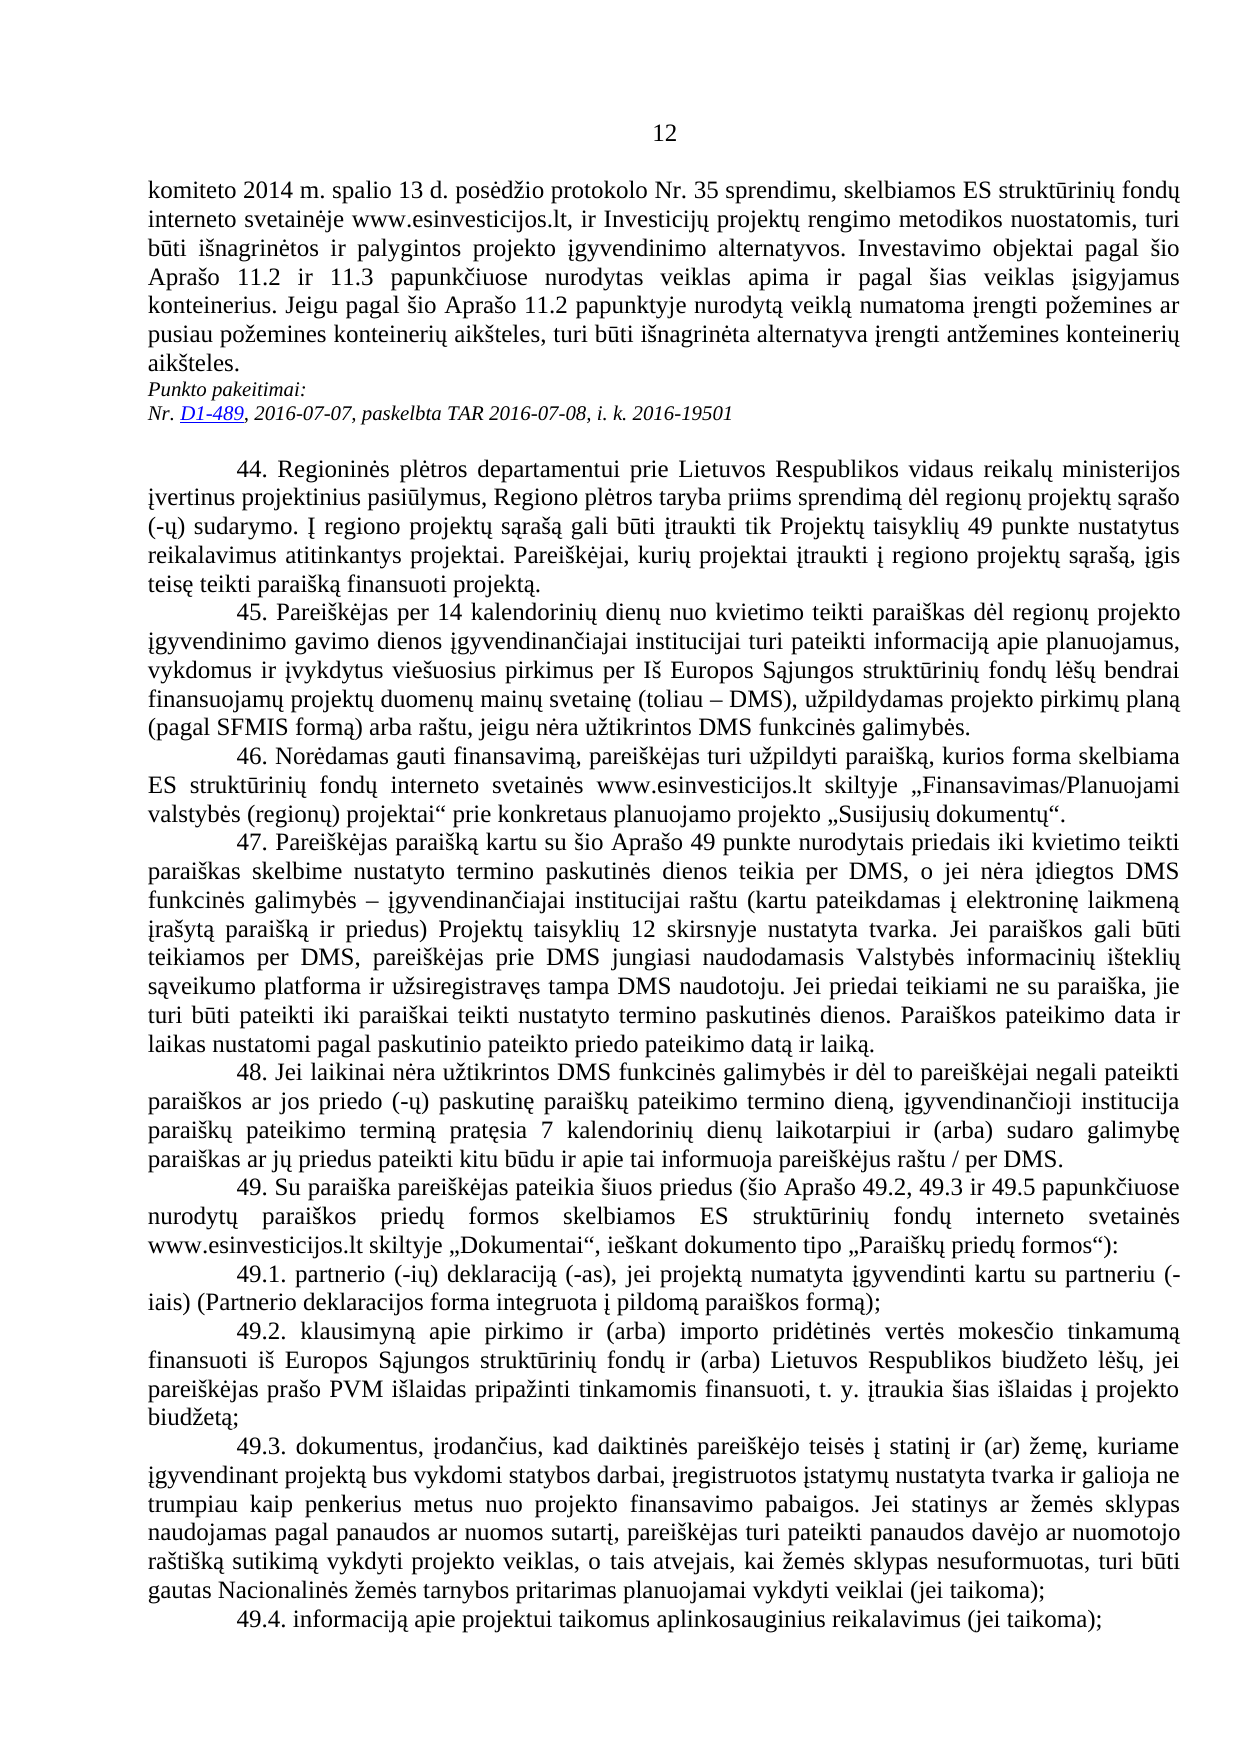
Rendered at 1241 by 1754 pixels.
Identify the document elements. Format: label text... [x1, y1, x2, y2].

text 44. Regioninės plėtros departamentui prie Lietuvos Respublikos vidaus reikalų ministerijos įvertinus projektinius pasiūlymus, Regiono plėtros taryba priims sprendimą dėl regionų projektų sąrašo (-ų) sudarymo. Į regiono projektų sąrašą gali būti įtraukti tik Projektų taisyklių 49 punkte nustatytus reikalavimus atitinkantys projektai. Pareiškėjai, kurių projektai įtraukti į regiono projektų sąrašą, įgis teisę teikti paraišką finansuoti projektą. [148, 454, 1181, 597]
text 49.4. informaciją apie projektui taikomus aplinkosauginius reikalavimus (jei taikoma); [148, 1604, 1181, 1632]
text 48. Jei laikinai nėra užtikrintos DMS funkcinės galimybės ir dėl to pareiškėjai negali pateikti paraiškos ar jos priedo (-ų) paskutinę paraiškų pateikimo termino dieną, įgyvendinančioji institucija paraiškų pateikimo terminą pratęsia 7 kalendorinių dienų laikotarpiui ir (arba) sudaro galimybę paraiškas ar jų priedus pateikti kitu būdu ir apie tai informuoja pareiškėjus raštu / per DMS. [148, 1057, 1181, 1172]
text 49.1. partnerio (-ių) deklaraciją (-as), jei projektą numatyta įgyvendinti kartu su partneriu (-iais) (Partnerio deklaracijos forma integruota į pildomą paraiškos formą); [148, 1259, 1181, 1316]
text komiteto 2014 m. spalio 13 d. posėdžio protokolo Nr. 35 sprendimu, skelbiamos ES struktūrinių fondų interneto svetainėje www.esinvesticijos.lt, ir Investicijų projektų rengimo metodikos nuostatomis, turi būti išnagrinėtos ir palygintos projekto įgyvendinimo alternatyvos. Investavimo objektai pagal šio Aprašo 11.2 ir 11.3 papunkčiuose nurodytas veiklas apima ir pagal šias veiklas įsigyjamus konteinerius. Jeigu pagal šio Aprašo 11.2 papunktyje nurodytą veiklą numatoma įrengti požemines ar pusiau požemines konteinerių aikšteles, turi būti išnagrinėta alternatyva įrengti antžemines konteinerių aikšteles. [148, 176, 1181, 377]
text 45. Pareiškėjas per 14 kalendorinių dienų nuo kvietimo teikti paraiškas dėl regionų projekto įgyvendinimo gavimo dienos įgyvendinančiajai institucijai turi pateikti informaciją apie planuojamus, vykdomus ir įvykdytus viešuosius pirkimus per Iš Europos Sąjungos struktūrinių fondų lėšų bendrai finansuojamų projektų duomenų mainų svetainę (toliau – DMS), užpildydamas projekto pirkimų planą (pagal SFMIS formą) arba raštu, jeigu nėra užtikrintos DMS funkcinės galimybės. [148, 597, 1181, 741]
text Nr. D1-489, 2016-07-07, paskelbta TAR 2016-07-08, i. k. 2016-19501 [148, 401, 1181, 425]
text 47. Pareiškėjas paraišką kartu su šio Aprašo 49 punkte nurodytais priedais iki kvietimo teikti paraiškas skelbime nustatyto termino paskutinės dienos teikia per DMS, o jei nėra įdiegtos DMS funkcinės galimybės – įgyvendinančiajai institucijai raštu (kartu pateikdamas į elektroninę laikmeną įrašytą paraišką ir priedus) Projektų taisyklių 12 skirsnyje nustatyta tvarka. Jei paraiškos gali būti teikiamos per DMS, pareiškėjas prie DMS jungiasi naudodamasis Valstybės informacinių išteklių sąveikumo platforma ir užsiregistravęs tampa DMS naudotoju. Jei priedai teikiami ne su paraiška, jie turi būti pateikti iki paraiškai teikti nustatyto termino paskutinės dienos. Paraiškos pateikimo data ir laikas nustatomi pagal paskutinio pateikto priedo pateikimo datą ir laiką. [148, 827, 1181, 1057]
text 49.3. dokumentus, įrodančius, kad daiktinės pareiškėjo teisės į statinį ir (ar) žemę, kuriame įgyvendinant projektą bus vykdomi statybos darbai, įregistruotos įstatymų nustatyta tvarka ir galioja ne trumpiau kaip penkerius metus nuo projekto finansavimo pabaigos. Jei statinys ar žemės sklypas naudojamas pagal panaudos ar nuomos sutartį, pareiškėjas turi pateikti panaudos davėjo ar nuomotojo raštišką sutikimą vykdyti projekto veiklas, o tais atvejais, kai žemės sklypas nesuformuotas, turi būti gautas Nacionalinės žemės tarnybos pritarimas planuojamai vykdyti veiklai (jei taikoma); [148, 1431, 1181, 1604]
text 49. Su paraiška pareiškėjas pateikia šiuos priedus (šio Aprašo 49.2, 49.3 ir 49.5 papunkčiuose nurodytų paraiškos priedų formos skelbiamos ES struktūrinių fondų interneto svetainės www.esinvesticijos.lt skiltyje „Dokumentai“, ieškant dokumento tipo „Paraiškų priedų formos“): [148, 1172, 1181, 1259]
text 46. Norėdamas gauti finansavimą, pareiškėjas turi užpildyti paraišką, kurios forma skelbiama ES struktūrinių fondų interneto svetainės www.esinvesticijos.lt skiltyje „Finansavimas/Planuojami valstybės (regionų) projektai“ prie konkretaus planuojamo projekto „Susijusių dokumentų“. [148, 741, 1181, 827]
text Punkto pakeitimai: [148, 377, 1181, 401]
text 49.2. klausimyną apie pirkimo ir (arba) importo pridėtinės vertės mokesčio tinkamumą finansuoti iš Europos Sąjungos struktūrinių fondų ir (arba) Lietuvos Respublikos biudžeto lėšų, jei pareiškėjas prašo PVM išlaidas pripažinti tinkamomis finansuoti, t. y. įtraukia šias išlaidas į projekto biudžetą; [148, 1316, 1181, 1431]
